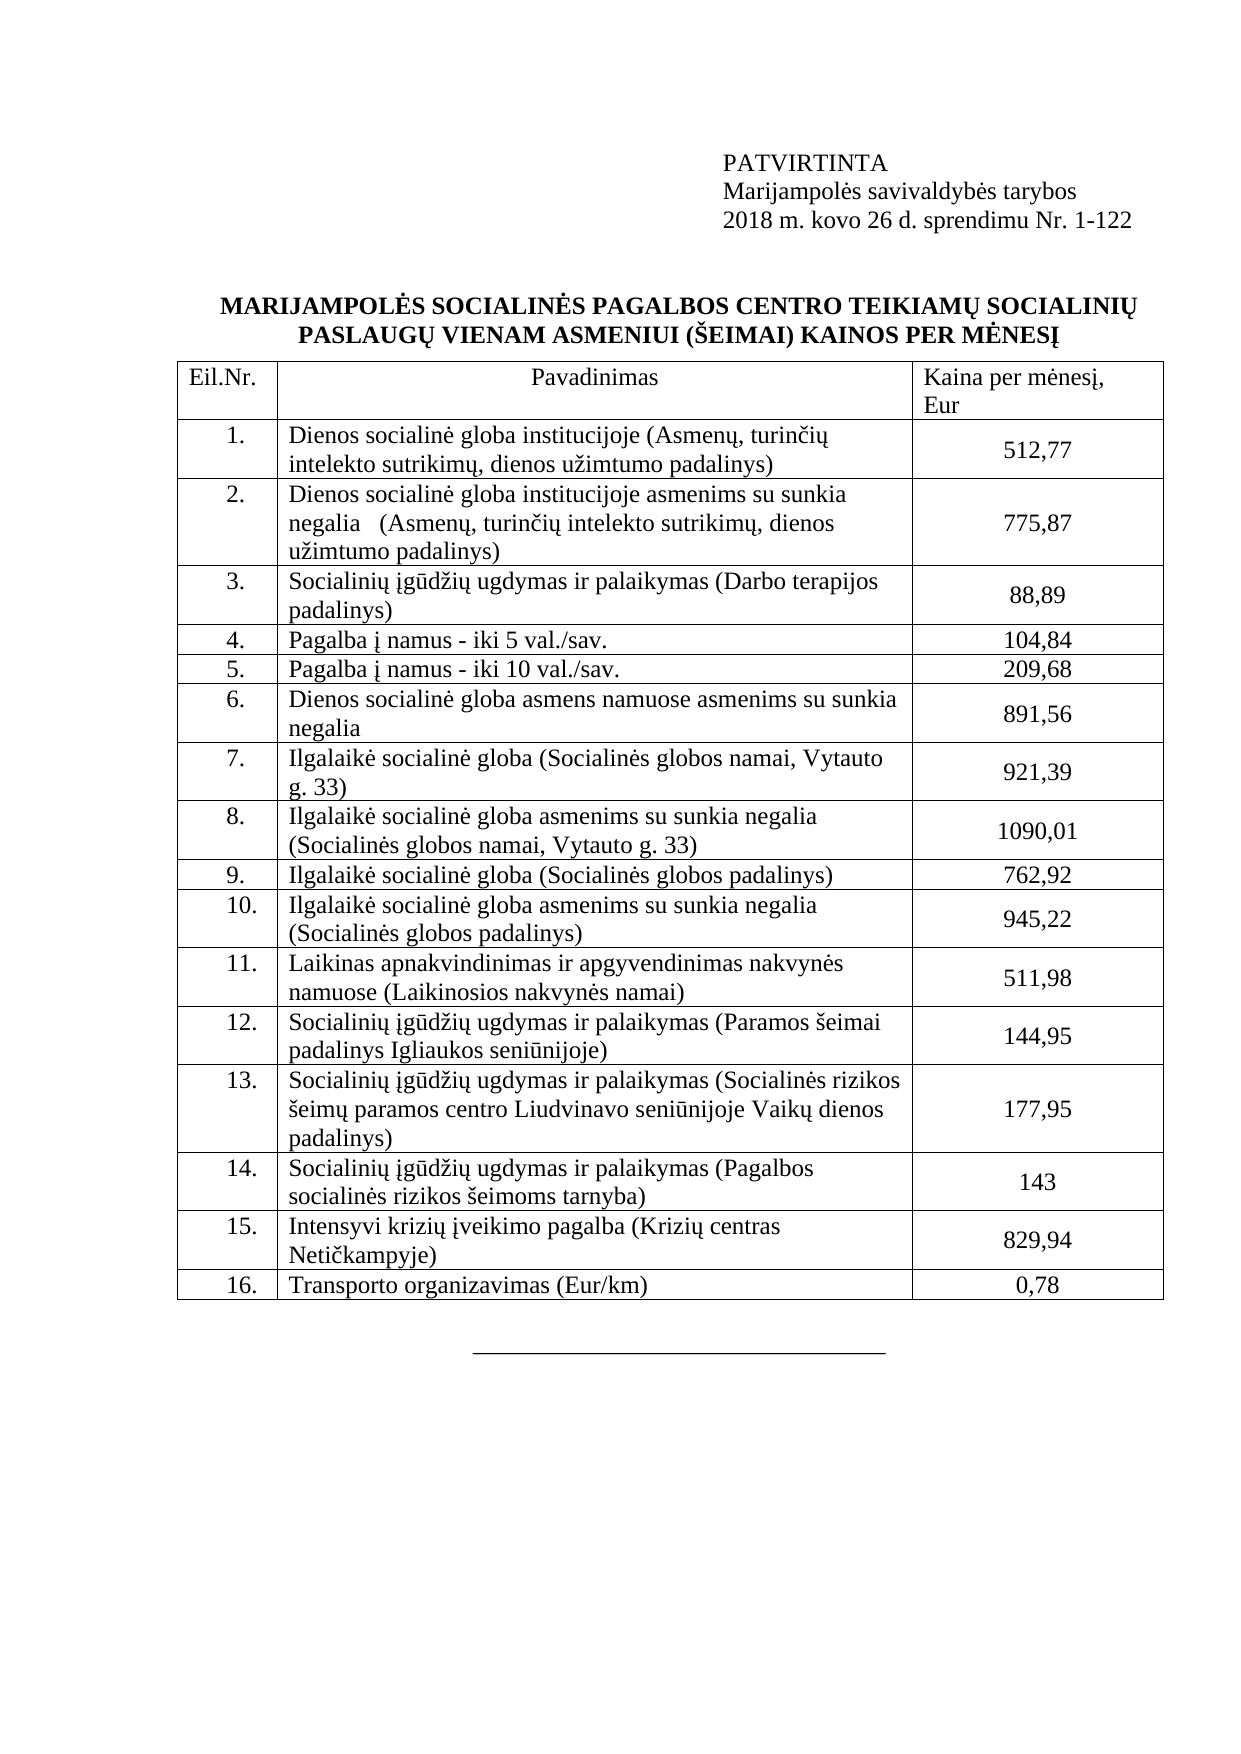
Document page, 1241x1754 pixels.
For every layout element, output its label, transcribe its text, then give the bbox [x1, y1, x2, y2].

table_cell 16. [178, 1270, 277, 1298]
text MARIJAMPOLĖS SOCIALINĖS PAGALBOS CENTRO TEIKIAMŲ SOCIALINIŲ PASLAUGŲ VIENAM ASMENIUI (ŠEIMAI) KAINOS PER MĖNESĮ [177, 291, 1181, 349]
table_cell 1090,01 [913, 801, 1163, 859]
table_cell 143 [913, 1153, 1163, 1210]
table_cell 8. [178, 801, 277, 859]
table_cell 921,39 [913, 743, 1163, 800]
table_cell 14. [178, 1153, 277, 1210]
table_cell 6. [178, 684, 277, 742]
table_cell 2. [178, 479, 277, 565]
table_cell Pagalba į namus - iki 5 val./sav. [278, 625, 912, 653]
table_cell 511,98 [913, 948, 1163, 1006]
table_cell Ilgalaikė socialinė globa (Socialinės globos namai, Vytauto g. 33) [278, 743, 912, 800]
table_cell 15. [178, 1211, 277, 1269]
table_cell 945,22 [913, 890, 1163, 947]
table_cell 891,56 [913, 684, 1163, 742]
table_cell Ilgalaikė socialinė globa asmenims su sunkia negalia (Socialinės globos padalinys) [278, 890, 912, 947]
text _________________________________ [177, 1328, 1181, 1357]
table_cell 9. [178, 860, 277, 889]
table_cell Ilgalaikė socialinė globa asmenims su sunkia negalia (Socialinės globos namai, Vytauto g. 33) [278, 801, 912, 859]
table_cell 0,78 [913, 1270, 1163, 1298]
table_cell 762,92 [913, 860, 1163, 889]
table_cell Socialinių įgūdžių ugdymas ir palaikymas (Darbo terapijos padalinys) [278, 566, 912, 624]
table_cell Dienos socialinė globa institucijoje asmenims su sunkia negalia (Asmenų, turinčių intelekto sutrikimų, dienos užimtumo padalinys) [278, 479, 912, 565]
table_cell 7. [178, 743, 277, 800]
table_cell Transporto organizavimas (Eur/km) [278, 1270, 912, 1298]
table_cell 11. [178, 948, 277, 1006]
text 2018 m. kovo 26 d. sprendimu Nr. 1-122 [723, 205, 1181, 234]
table_cell 3. [178, 566, 277, 624]
text Marijampolės savivaldybės tarybos [723, 176, 1181, 205]
table_cell 88,89 [913, 566, 1163, 624]
table_header Eil.Nr. [178, 362, 277, 419]
table_header Pavadinimas [278, 362, 912, 419]
table_header Kaina per mėnesį, Eur [913, 362, 1163, 419]
table_cell Intensyvi krizių įveikimo pagalba (Krizių centras Netičkampyje) [278, 1211, 912, 1269]
table_cell Dienos socialinė globa institucijoje (Asmenų, turinčių intelekto sutrikimų, dienos užimtumo padalinys) [278, 420, 912, 478]
table_cell Pagalba į namus - iki 10 val./sav. [278, 655, 912, 683]
table_cell 12. [178, 1007, 277, 1064]
table_cell Laikinas apnakvindinimas ir apgyvendinimas nakvynės namuose (Laikinosios nakvynės namai) [278, 948, 912, 1006]
text PATVIRTINTA [723, 148, 1181, 176]
table_cell Socialinių įgūdžių ugdymas ir palaikymas (Paramos šeimai padalinys Igliaukos seniūnijoje) [278, 1007, 912, 1064]
table_cell 829,94 [913, 1211, 1163, 1269]
table_cell 104,84 [913, 625, 1163, 653]
table_cell 10. [178, 890, 277, 947]
table_cell Socialinių įgūdžių ugdymas ir palaikymas (Socialinės rizikos šeimų paramos centro Liudvinavo seniūnijoje Vaikų dienos padalinys) [278, 1065, 912, 1152]
table_cell 177,95 [913, 1065, 1163, 1152]
table_cell Socialinių įgūdžių ugdymas ir palaikymas (Pagalbos socialinės rizikos šeimoms tarnyba) [278, 1153, 912, 1210]
table_cell 4. [178, 625, 277, 653]
table_cell 209,68 [913, 655, 1163, 683]
table_cell 1. [178, 420, 277, 478]
table_cell 5. [178, 655, 277, 683]
table_cell Dienos socialinė globa asmens namuose asmenims su sunkia negalia [278, 684, 912, 742]
table_cell 775,87 [913, 479, 1163, 565]
table_cell 13. [178, 1065, 277, 1152]
table_cell Ilgalaikė socialinė globa (Socialinės globos padalinys) [278, 860, 912, 889]
table_cell 144,95 [913, 1007, 1163, 1064]
table_cell 512,77 [913, 420, 1163, 478]
